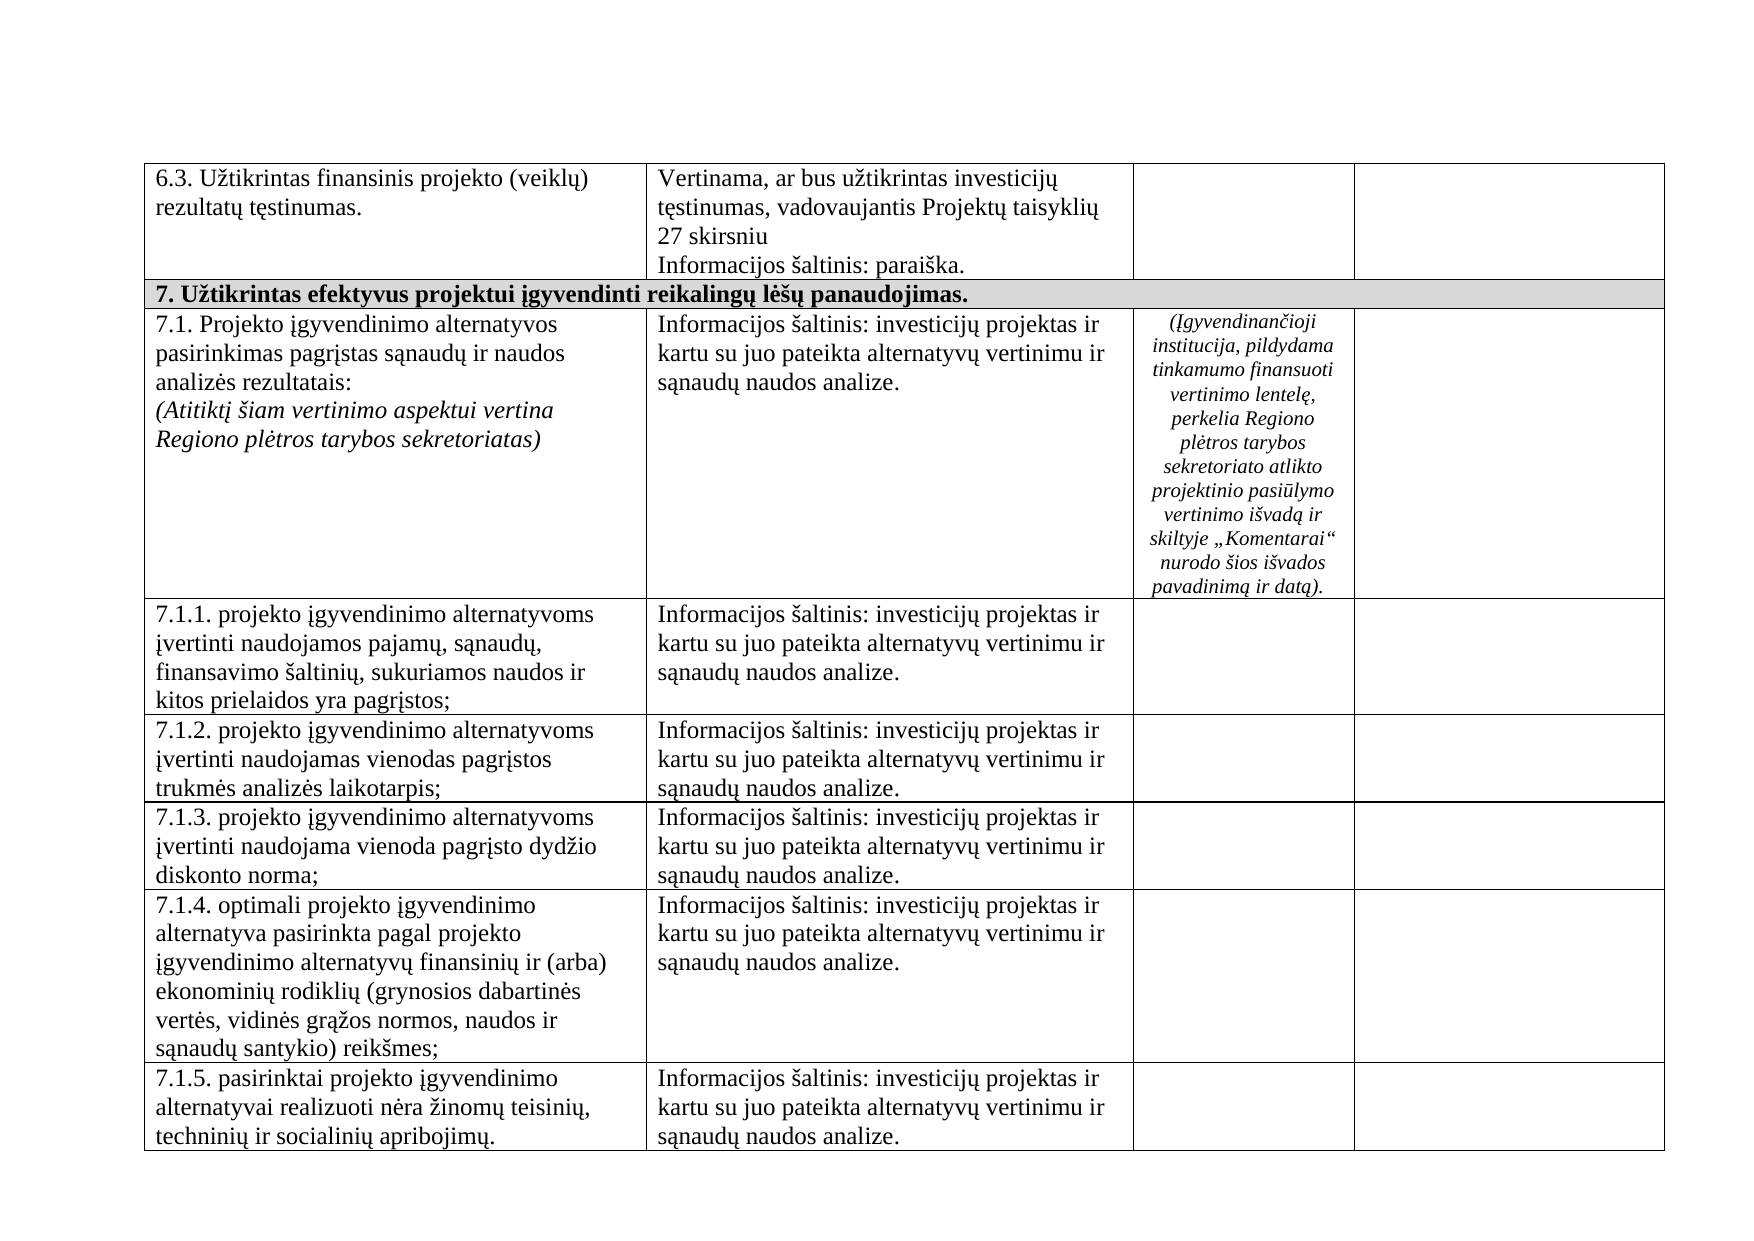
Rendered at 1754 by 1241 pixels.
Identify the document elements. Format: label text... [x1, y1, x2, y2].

table_cell [1355, 309, 1664, 598]
table_cell [1134, 599, 1354, 714]
table_cell 7.1.3. projekto įgyvendinimo alternatyvoms įvertinti naudojama vienoda pagrįsto dydžio diskonto norma; [145, 803, 646, 889]
table_cell Informacijos šaltinis: investicijų projektas ir kartu su juo pateikta alternatyvų vertinimu ir sąnaudų naudos analize. [647, 1063, 1133, 1149]
table_cell Informacijos šaltinis: investicijų projektas ir kartu su juo pateikta alternatyvų vertinimu ir sąnaudų naudos analize. [647, 803, 1133, 889]
table_cell [1355, 599, 1664, 714]
table_cell 7.1.4. optimali projekto įgyvendinimo alternatyva pasirinkta pagal projekto įgyvendinimo alternatyvų finansinių ir (arba) ekonominių rodiklių (grynosios dabartinės vertės, vidinės grąžos normos, naudos ir sąnaudų santykio) reikšmes; [145, 890, 646, 1062]
table_cell [1355, 715, 1664, 801]
table_cell 7.1. Projekto įgyvendinimo alternatyvos pasirinkimas pagrįstas sąnaudų ir naudos analizės rezultatais: (Atitiktį šiam vertinimo aspektui vertina Regiono plėtros tarybos sekretoriatas) [145, 309, 646, 598]
table_cell [1355, 1063, 1664, 1149]
table_cell [1134, 164, 1354, 278]
table_cell Informacijos šaltinis: investicijų projektas ir kartu su juo pateikta alternatyvų vertinimu ir sąnaudų naudos analize. [647, 309, 1133, 598]
table_cell 6.3. Užtikrintas finansinis projekto (veiklų) rezultatų tęstinumas. [145, 164, 646, 278]
table_cell 7.1.2. projekto įgyvendinimo alternatyvoms įvertinti naudojamas vienodas pagrįstos trukmės analizės laikotarpis; [145, 715, 646, 801]
table_cell [1134, 1063, 1354, 1149]
table_cell [1134, 890, 1354, 1062]
table_cell [1134, 803, 1354, 889]
table_cell [1355, 890, 1664, 1062]
table_cell 7.1.5. pasirinktai projekto įgyvendinimo alternatyvai realizuoti nėra žinomų teisinių, techninių ir socialinių apribojimų. [145, 1063, 646, 1149]
table_cell Informacijos šaltinis: investicijų projektas ir kartu su juo pateikta alternatyvų vertinimu ir sąnaudų naudos analize. [647, 715, 1133, 801]
table_cell Informacijos šaltinis: investicijų projektas ir kartu su juo pateikta alternatyvų vertinimu ir sąnaudų naudos analize. [647, 890, 1133, 1062]
table_cell [1355, 164, 1664, 278]
table_cell Vertinama, ar bus užtikrintas investicijų tęstinumas, vadovaujantis Projektų taisyklių 27 skirsniu Informacijos šaltinis: paraiška. [647, 164, 1133, 278]
table_cell (Įgyvendinančioji institucija, pildydama tinkamumo finansuoti vertinimo lentelę, perkelia Regiono plėtros tarybos sekretoriato atlikto projektinio pasiūlymo vertinimo išvadą ir skiltyje „Komentarai“ nurodo šios išvados pavadinimą ir datą). [1134, 309, 1354, 598]
table_cell 7.1.1. projekto įgyvendinimo alternatyvoms įvertinti naudojamos pajamų, sąnaudų, finansavimo šaltinių, sukuriamos naudos ir kitos prielaidos yra pagrįstos; [145, 599, 646, 714]
table_cell Informacijos šaltinis: investicijų projektas ir kartu su juo pateikta alternatyvų vertinimu ir sąnaudų naudos analize. [647, 599, 1133, 714]
table_cell [1134, 715, 1354, 801]
table_cell 7. Užtikrintas efektyvus projektui įgyvendinti reikalingų lėšų panaudojimas. [145, 280, 1664, 308]
table_cell [1355, 803, 1664, 889]
